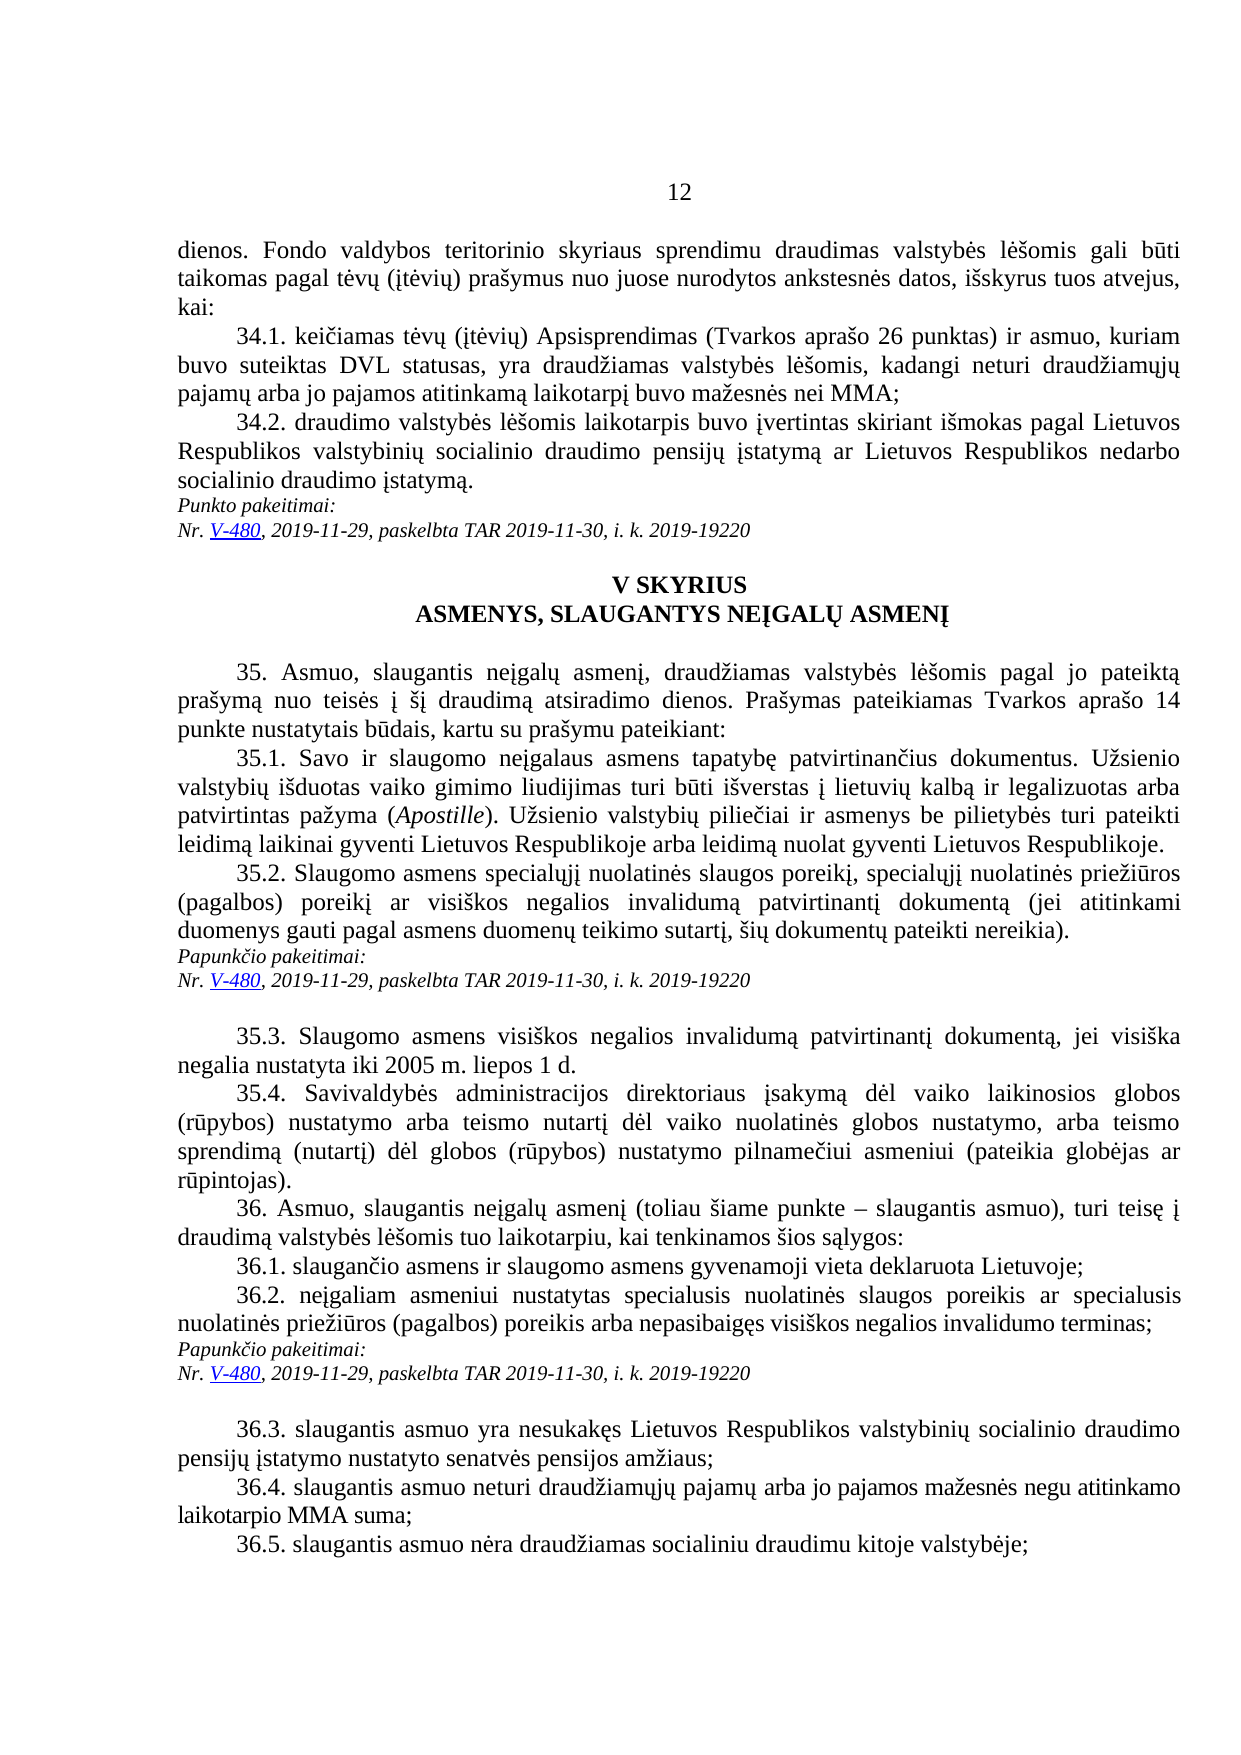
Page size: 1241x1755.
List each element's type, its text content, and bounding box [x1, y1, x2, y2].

text 36.2. neįgaliam asmeniui nustatytas specialusis nuolatinės slaugos poreikis ar specialusis nuolatinės priežiūros (pagalbos) poreikis arba nepasibaigęs visiškos negalios invalidumo terminas; [177, 1280, 1181, 1337]
text Nr. V-480, 2019-11-29, paskelbta TAR 2019-11-30, i. k. 2019-19220 [177, 1361, 1181, 1385]
text Papunkčio pakeitimai: [177, 944, 1181, 968]
text 35. Asmuo, slaugantis neįgalų asmenį, draudžiamas valstybės lėšomis pagal jo pateiktą prašymą nuo teisės į šį draudimą atsiradimo dienos. Prašymas pateikiamas Tvarkos aprašo 14 punkte nustatytais būdais, kartu su prašymu pateikiant: [177, 657, 1181, 743]
text 34.1. keičiamas tėvų (įtėvių) Apsisprendimas (Tvarkos aprašo 26 punktas) ir asmuo, kuriam buvo suteiktas DVL statusas, yra draudžiamas valstybės lėšomis, kadangi neturi draudžiamųjų pajamų arba jo pajamos atitinkamą laikotarpį buvo mažesnės nei MMA; [177, 321, 1181, 407]
text 34.2. draudimo valstybės lėšomis laikotarpis buvo įvertintas skiriant išmokas pagal Lietuvos Respublikos valstybinių socialinio draudimo pensijų įstatymą ar Lietuvos Respublikos nedarbo socialinio draudimo įstatymą. [177, 407, 1181, 493]
text Punkto pakeitimai: [177, 493, 1181, 517]
text 35.2. Slaugomo asmens specialųjį nuolatinės slaugos poreikį, specialųjį nuolatinės priežiūros (pagalbos) poreikį ar visiškos negalios invalidumą patvirtinantį dokumentą (jei atitinkami duomenys gauti pagal asmens duomenų teikimo sutartį, šių dokumentų pateikti nereikia). [177, 858, 1181, 944]
text Nr. V-480, 2019-11-29, paskelbta TAR 2019-11-30, i. k. 2019-19220 [177, 968, 1181, 992]
text 36.5. slaugantis asmuo nėra draudžiamas socialiniu draudimu kitoje valstybėje; [177, 1529, 1181, 1558]
text dienos. Fondo valdybos teritorinio skyriaus sprendimu draudimas valstybės lėšomis gali būti taikomas pagal tėvų (įtėvių) prašymus nuo juose nurodytos ankstesnės datos, išskyrus tuos atvejus, kai: [177, 235, 1181, 321]
text 36. Asmuo, slaugantis neįgalų asmenį (toliau šiame punkte – slaugantis asmuo), turi teisę į draudimą valstybės lėšomis tuo laikotarpiu, kai tenkinamos šios sąlygos: [177, 1193, 1181, 1251]
text Nr. V-480, 2019-11-29, paskelbta TAR 2019-11-30, i. k. 2019-19220 [177, 517, 1181, 542]
text 36.4. slaugantis asmuo neturi draudžiamųjų pajamų arba jo pajamos mažesnės negu atitinkamo laikotarpio MMA suma; [177, 1472, 1181, 1529]
text Papunkčio pakeitimai: [177, 1337, 1181, 1361]
text 35.1. Savo ir slaugomo neįgalaus asmens tapatybę patvirtinančius dokumentus. Užsienio valstybių išduotas vaiko gimimo liudijimas turi būti išverstas į lietuvių kalbą ir legalizuotas arba patvirtintas pažyma (Apostille). Užsienio valstybių piliečiai ir asmenys be pilietybės turi pateikti leidimą laikinai gyventi Lietuvos Respublikoje arba leidimą nuolat gyventi Lietuvos Respublikoje. [177, 743, 1181, 858]
text ASMENYS, SLAUGANTYS NEĮGALŲ ASMENĮ [177, 599, 1181, 628]
text 36.1. slaugančio asmens ir slaugomo asmens gyvenamoji vieta deklaruota Lietuvoje; [177, 1251, 1181, 1280]
text V SKYRIUS [177, 570, 1181, 599]
text 35.4. Savivaldybės administracijos direktoriaus įsakymą dėl vaiko laikinosios globos (rūpybos) nustatymo arba teismo nutartį dėl vaiko nuolatinės globos nustatymo, arba teismo sprendimą (nutartį) dėl globos (rūpybos) nustatymo pilnamečiui asmeniui (pateikia globėjas ar rūpintojas). [177, 1078, 1181, 1193]
text 35.3. Slaugomo asmens visiškos negalios invalidumą patvirtinantį dokumentą, jei visiška negalia nustatyta iki 2005 m. liepos 1 d. [177, 1021, 1181, 1078]
text 36.3. slaugantis asmuo yra nesukakęs Lietuvos Respublikos valstybinių socialinio draudimo pensijų įstatymo nustatyto senatvės pensijos amžiaus; [177, 1414, 1181, 1472]
